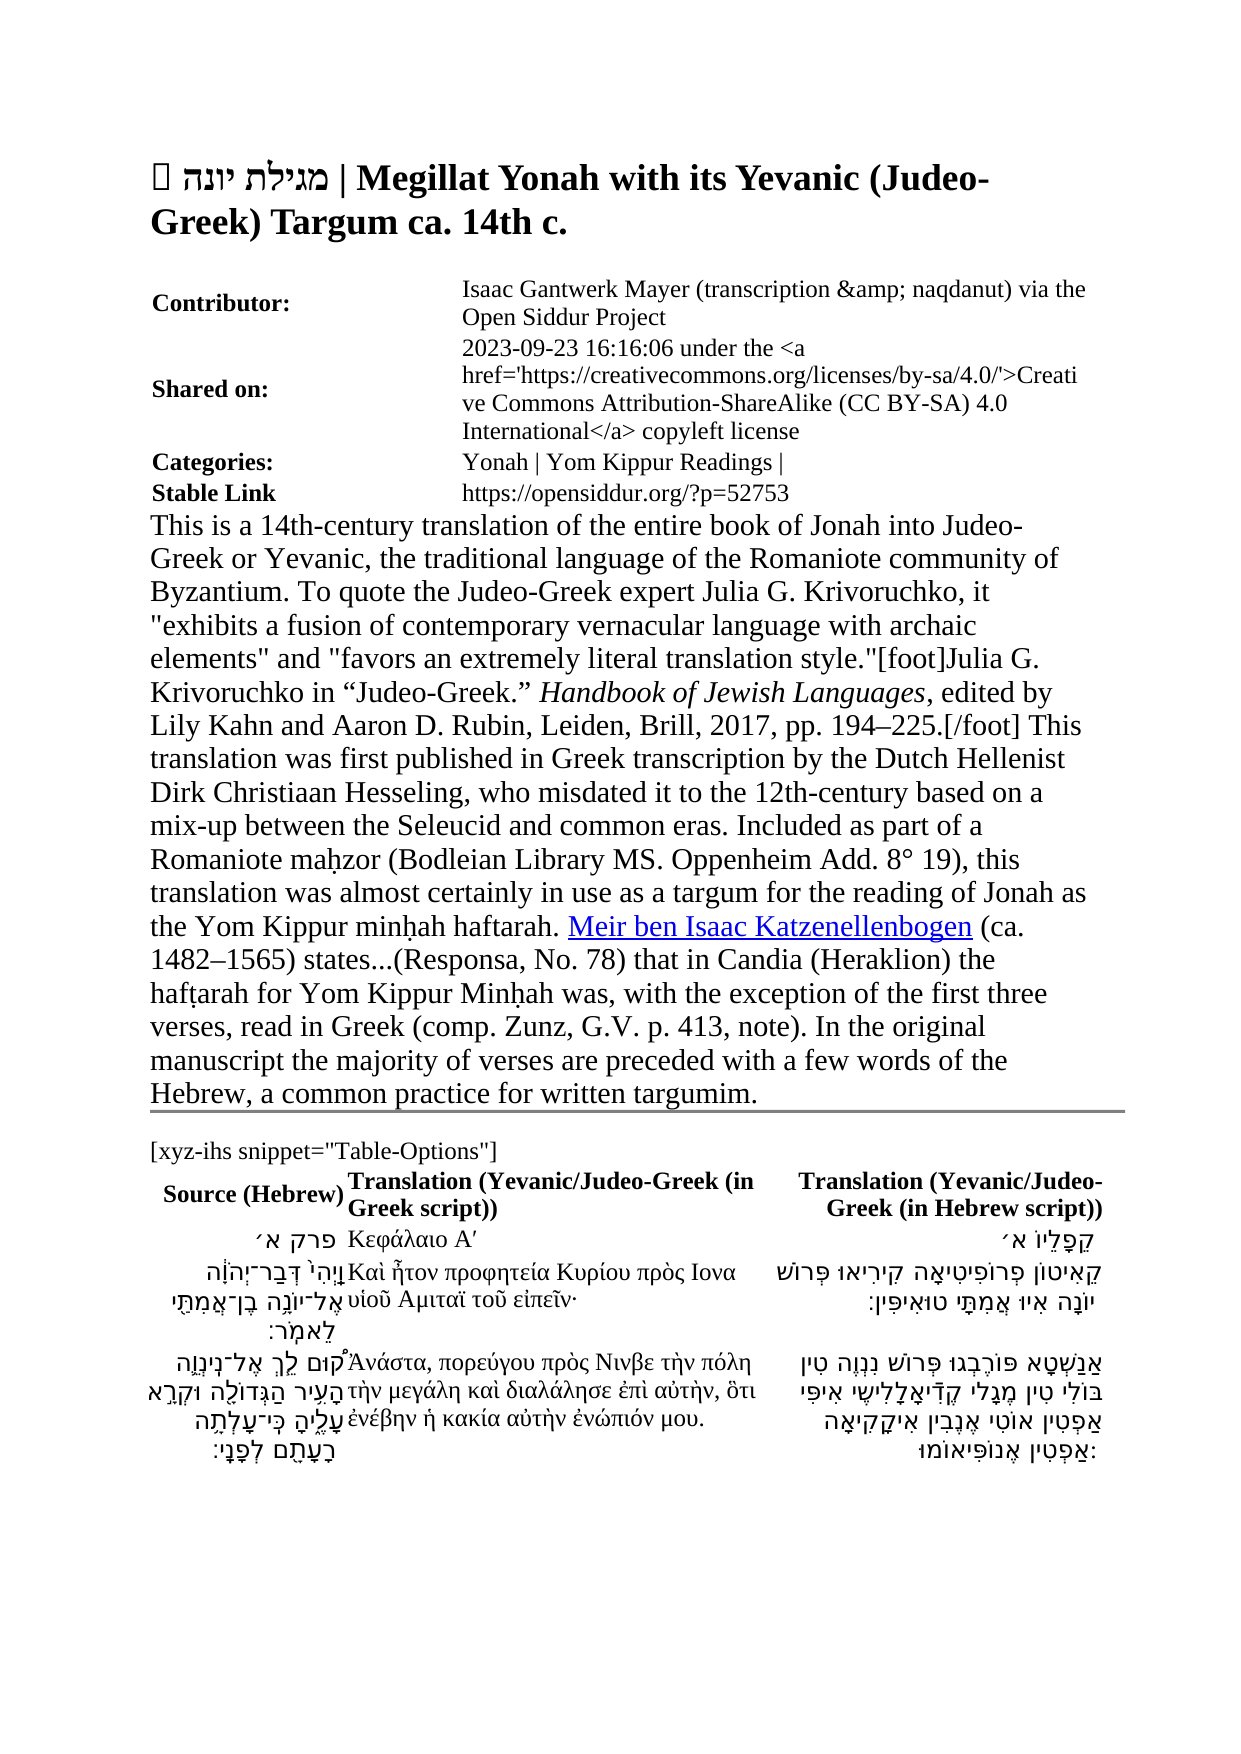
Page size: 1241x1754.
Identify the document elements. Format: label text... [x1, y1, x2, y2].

table_cell Categories: [150, 446, 460, 477]
table_cell אַנַשְׁטָא פּוֹרֶבְגוּ פְּרוֹשׁ נִנְוֶה טִין בּוֹלִי טִין מֶגָלי קֶדִֿיאָלָלִישֶי אִיפִּי אַפְטִין אוֹטִי אֶנֶבִין אִיקָקִיאָה אַפְטִין אֶנוֹפִּיאוֹמוּ: [773, 1347, 1104, 1466]
table_cell Shared on: [150, 332, 460, 446]
table_cell וַֽיְהִי֙ דְּבַר־יְהֹוָ֔ה אֶל־יוֹנָ֥ה בֶן־אֲמִתַּ֖י לֵאמֹֽר׃ [136, 1256, 346, 1347]
table_cell Κεφάλαιο Αʹ [346, 1224, 773, 1256]
table_cell Stable Link [150, 477, 460, 508]
table_cell Καὶ ἦτον προφητεία Κυρίου πρὸς Ιονα υἱοῦ Αμιταϊ τοῦ εἰπεῖν· [346, 1256, 773, 1347]
subtitle 💬 מגילת יונה | Megillat Yonah with its Yevanic (Judeo-Greek) Targum ca. 14th c. [150, 150, 1090, 243]
table_cell https://opensiddur.org/?p=52753 [460, 477, 1090, 508]
text This is a 14th-century translation of the entire book of Jonah into Judeo-Greek or Yevanic, the traditional language of the Romaniote community of Byzantium. To quote the Judeo-Greek expert Julia G. Krivoruchko, it "exhibits a fusion of contemporary vernacular language with archaic elements" and "favors an extremely literal translation style."[foot]Julia G. Krivoruchko in “Judeo-Greek.” Handbook of Jewish Languages, edited by Lily Kahn and Aaron D. Rubin, Leiden, Brill, 2017, pp. 194–225.[/foot] This translation was first published in Greek transcription by the Dutch Hellenist Dirk Christiaan Hesseling, who misdated it to the 12th-century based on a mix-up between the Seleucid and common eras. Included as part of a Romaniote maḥzor (Bodleian Library MS. Oppenheim Add. 8° 19), this translation was almost certainly in use as a targum for the reading of Jonah as the Yom Kippur minḥah haftarah. Meir ben Isaac Katzenellenbogen (ca. 1482–1565) states...(Responsa, No. 78) that in Candia (Heraklion) the hafṭarah for Yom Kippur Minḥah was, with the exception of the first three verses, read in Greek (comp. Zunz, G.V. p. 413, note). In the original manuscript the majority of verses are preceded with a few words of the Hebrew, a common practice for written targumim. [150, 508, 1090, 1109]
table_header Source (Hebrew) [136, 1165, 346, 1224]
table_cell קֵפָלֵיוֹ א׳ [773, 1224, 1104, 1256]
text [xyz-ihs snippet="Table-Options"] [150, 1137, 1090, 1165]
table_cell פרק א׳ [136, 1224, 346, 1256]
table_header Translation (Yevanic/Judeo-Greek (in Hebrew script)) [773, 1165, 1104, 1224]
table_cell Ἀνάστα, πορεύγου πρὸς Νινβε τὴν πόλη τὴν μεγάλη καὶ διαλάλησε ἐπὶ αὐτὴν, ὃτι ἐνέβην ἡ κακία αὐτὴν ἐνώπιόν μου. [346, 1347, 773, 1466]
table_cell קֵאִיטוֹן פְרוֹפִיטִיאָה קִירִיאוּ פְּרוֹשׁ יוֹנָה אִיוּ אֲמִתָּי טוּאִיפִּין׃ [773, 1256, 1104, 1347]
table_cell 2023-09-23 16:16:06 under the <a href='https://creativecommons.org/licenses/by-sa/4.0/'>Creative Commons Attribution-ShareAlike (CC BY-SA) 4.0 International</a> copyleft license [460, 332, 1090, 446]
table_header Isaac Gantwerk Mayer (transcription &amp; naqdanut) via the Open Siddur Project [460, 274, 1090, 332]
table_cell ק֠וּם לֵ֧ךְ אֶל־נִֽינְוֵ֛ה הָעִ֥יר הַגְּדוֹלָ֖ה וּקְרָ֣א עָלֶ֑יהָ כִּֽי־עָלְתָ֥ה רָעָתָ֖ם לְפָנָֽי׃ [136, 1347, 346, 1466]
table_header Contributor: [150, 274, 460, 332]
table_cell Yonah | Yom Kippur Readings | [460, 446, 1090, 477]
table_header Translation (Yevanic/Judeo-Greek (in Greek script)) [346, 1165, 773, 1224]
